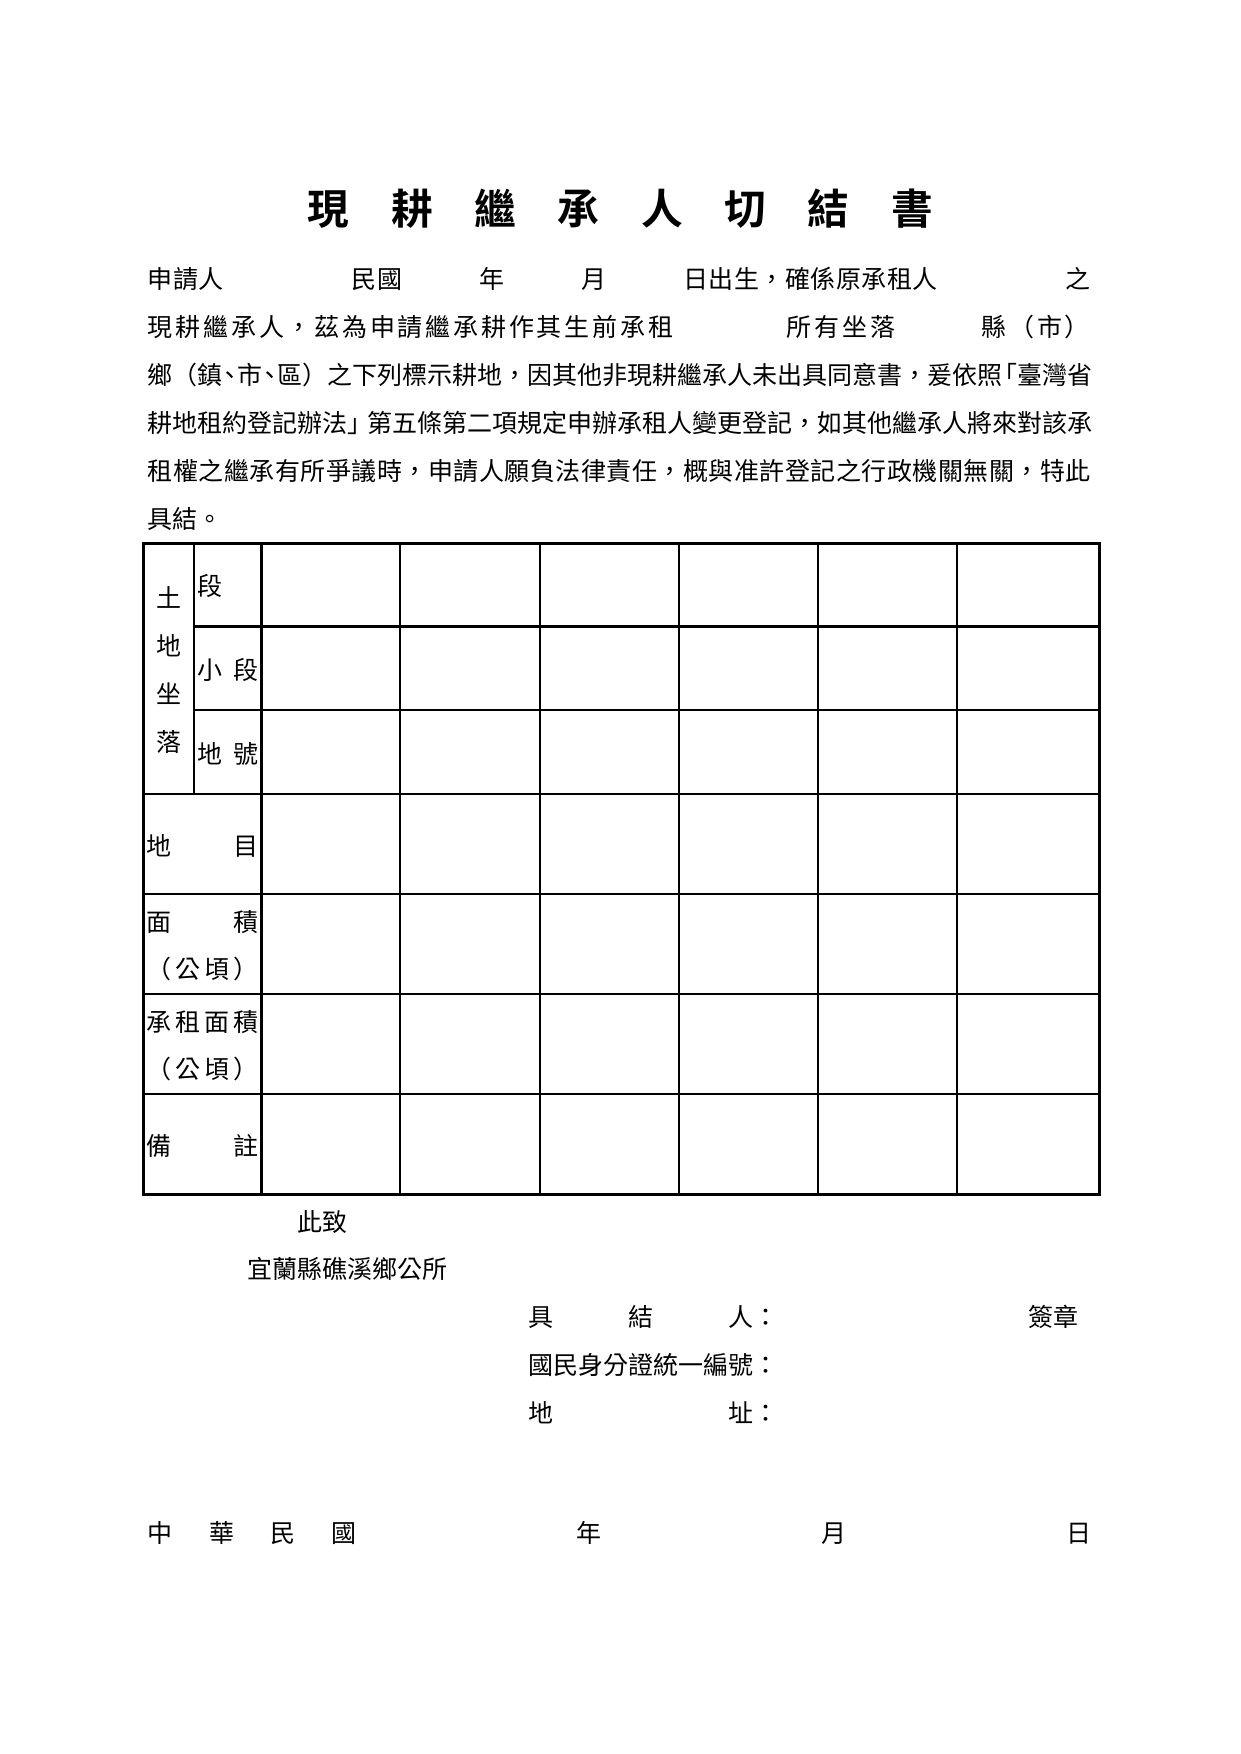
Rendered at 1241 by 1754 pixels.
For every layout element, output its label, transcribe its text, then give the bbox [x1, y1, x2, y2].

table_cell 地目 [145, 795, 260, 893]
table_cell 地號 [195, 711, 260, 793]
table_header 段 [195, 545, 260, 625]
table_cell [680, 895, 817, 993]
table_cell [263, 1095, 399, 1193]
text 申請人 民國 年 月 日出生，確係原承租人 之現耕繼承人，茲為申請繼承耕作其生前承租 所有坐落 縣（市） 鄉（鎮、市、區）之下列標示耕地，因其他非現耕繼承人未出具同意書，爰依照「臺灣省耕地租約登記辦法」第五條第二項規定申辦承租人變更登記，如其他繼承人將來對該承租權之繼承有所爭議時，申請人願負法律責任，概與准許登記之行政機關無關，特此具結。 [148, 254, 1092, 542]
table_cell [263, 995, 399, 1093]
text 國民身分證統一編號： [528, 1340, 1092, 1388]
table_cell [958, 895, 1098, 993]
table_cell [401, 795, 539, 893]
table_cell [541, 995, 678, 1093]
table_cell [819, 895, 956, 993]
text 地 址： [528, 1388, 1092, 1436]
text 此致 [148, 1196, 1092, 1244]
table_cell [401, 628, 539, 709]
table_cell [958, 795, 1098, 893]
table_cell [819, 795, 956, 893]
table_cell [263, 795, 399, 893]
table_cell [819, 711, 956, 793]
table_cell [819, 995, 956, 1093]
table_header [819, 545, 956, 625]
table_cell [958, 1095, 1098, 1193]
table_cell [680, 795, 817, 893]
text 現 耕 繼 承 人 切 結 書 [148, 158, 1092, 254]
table_cell [541, 795, 678, 893]
table_cell [819, 628, 956, 709]
table_header [401, 545, 539, 625]
table_cell 備註 [145, 1095, 260, 1193]
table_cell 承租面積 （公頃） [145, 995, 260, 1093]
table_header [958, 545, 1098, 625]
table_cell [680, 995, 817, 1093]
table_cell [541, 711, 678, 793]
text 具 結 人： 簽章 [528, 1292, 1092, 1340]
table_cell [958, 995, 1098, 1093]
table_cell [958, 711, 1098, 793]
table_header [541, 545, 678, 625]
table_header [263, 545, 399, 625]
table_cell [541, 628, 678, 709]
table_cell [680, 1095, 817, 1193]
table_cell [263, 895, 399, 993]
table_header [680, 545, 817, 625]
table_header 土 地 坐 落 [145, 545, 193, 793]
table_cell [819, 1095, 956, 1193]
text 中華民國 年 月 日 [148, 1508, 1092, 1556]
table_cell [263, 711, 399, 793]
table_cell [263, 628, 399, 709]
table_cell [401, 895, 539, 993]
table_cell [541, 1095, 678, 1193]
table_cell 小段 [195, 628, 260, 709]
table_cell [958, 628, 1098, 709]
table_cell 面積 （公頃） [145, 895, 260, 993]
table_cell [680, 711, 817, 793]
table_cell [401, 995, 539, 1093]
table_cell [541, 895, 678, 993]
text 宜蘭縣礁溪鄉公所 [148, 1244, 1092, 1292]
table_cell [401, 1095, 539, 1193]
table_cell [401, 711, 539, 793]
table_cell [680, 628, 817, 709]
